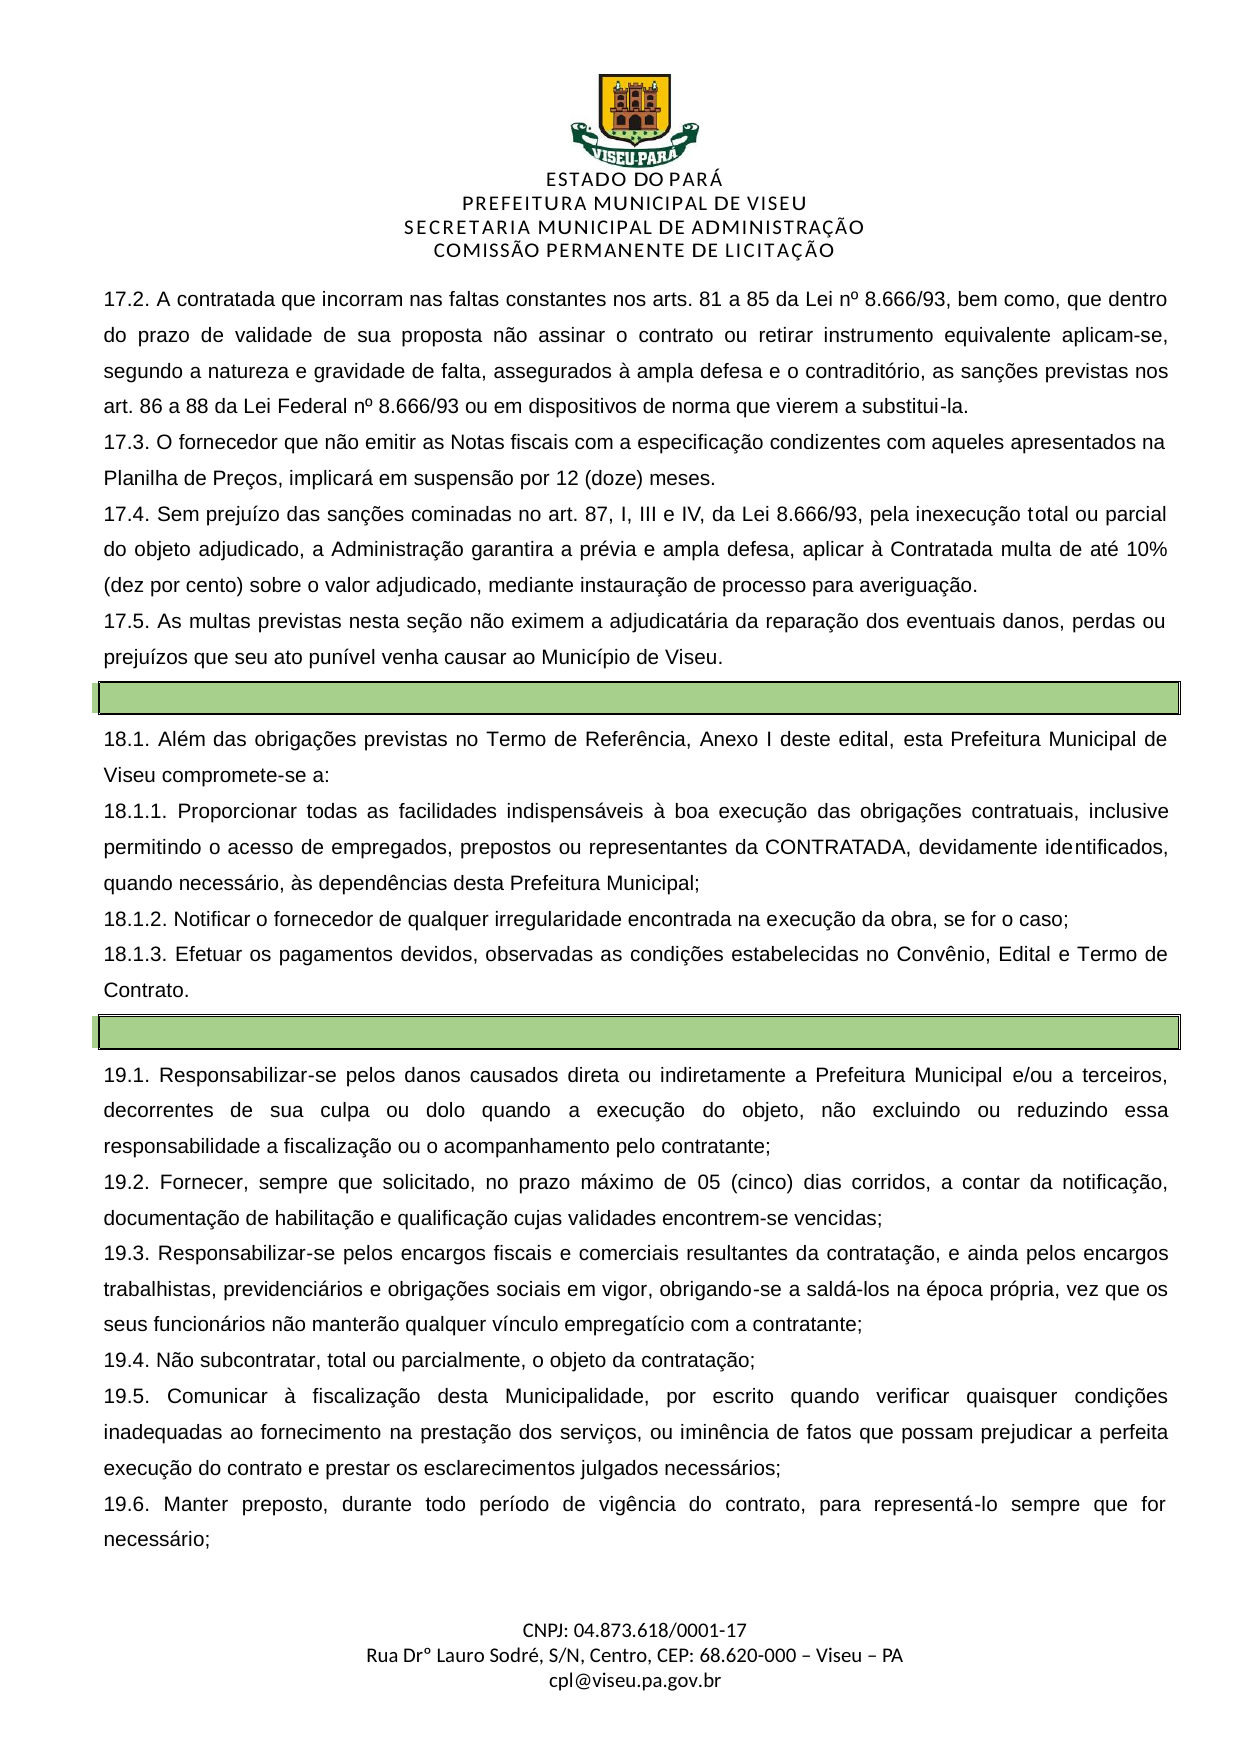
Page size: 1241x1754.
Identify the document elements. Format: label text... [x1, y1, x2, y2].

text 19.6. Manter preposto, durante todo período de vigência do contrato, para representá-lo sempre que for necessário; [103, 1491, 1172, 1551]
text ESTADO DO PARÁ PREFEITURA MUNICIPAL DE VISEU [462, 167, 813, 215]
text Rua Drº Lauro Sodré, S/N, Centro, CEP: 68.620-000 – Viseu – PA cpl@viseu.pa.gov.br [366, 1642, 908, 1692]
text 17.2. A contratada que incorram nas faltas constantes nos arts. 81 a 85 da Lei nº 8.666/93, bem como, que dentro do prazo de validade de sua proposta não assinar o contrato ou retirar instrumento equivalente aplicam-se, segundo a natureza e gravidade de falta, assegurados à ampla defesa e o contraditório, as sanções previstas nos art. 86 a 88 da Lei Federal nº 8.666/93 ou em dispositivos de norma que vierem a substitui-la. [103, 287, 1168, 418]
picture [570, 74, 700, 168]
text 18.1.3. Efetuar os pagamentos devidos, observadas as condições estabelecidas no Convênio, Edital e Termo de Contrato. [103, 942, 1172, 1002]
text 19.5. Comunicar à fiscalização desta Municipalidade, por escrito quando verificar quaisquer condições inadequadas ao fornecimento na prestação dos serviços, ou iminência de fatos que possam prejudicar a perfeita execução do contrato e prestar os esclarecimentos julgados necessários; [103, 1384, 1168, 1479]
text 19.2. Fornecer, sempre que solicitado, no prazo máximo de 05 (cinco) dias corridos, a contar da notificação, documentação de habilitação e qualificação cujas validades encontrem-se vencidas; [103, 1170, 1172, 1229]
text 18.1.2. Notificar o fornecedor de qualquer irregularidade encontrada na execução da obra, se for o caso; [103, 906, 1169, 930]
text 18.1.1. Proporcionar todas as facilidades indispensáveis à boa execução das obrigações contratuais, inclusive permitindo o acesso de empregados, prepostos ou representantes da CONTRATADA, devidamente identificados, quando necessário, às dependências desta Prefeitura Municipal; [103, 798, 1169, 894]
text 19.4. Não subcontratar, total ou parcialmente, o objeto da contratação; [103, 1348, 1169, 1372]
text CNPJ: 04.873.618/0001-17 [523, 1617, 1169, 1642]
text 17.4. Sem prejuízo das sanções cominadas no art. 87, I, III e IV, da Lei 8.666/93, pela inexecução total ou parcial do objeto adjudicado, a Administração garantira a prévia e ampla defesa, aplicar à Contratada multa de até 10% (dez por cento) sobre o valor adjudicado, mediante instauração de processo para averiguação. [103, 501, 1168, 597]
text SECRETARIA MUNICIPAL DE ADMINISTRAÇÃO COMISSÃO PERMANENTE DE LICITAÇÃO [404, 215, 870, 263]
text 17.3. O fornecedor que não emitir as Notas fiscais com a especificação condizentes com aqueles apresentados na Planilha de Preços, implicará em suspensão por 12 (doze) meses. [103, 430, 1172, 490]
text 19.3. Responsabilizar-se pelos encargos fiscais e comerciais resultantes da contratação, e ainda pelos encargos trabalhistas, previdenciários e obrigações sociais em vigor, obrigando-se a saldá-los na época própria, vez que os seus funcionários não manterão qualquer vínculo empregatício com a contratante; [103, 1241, 1168, 1336]
text 18.1. Além das obrigações previstas no Termo de Referência, Anexo I deste edital, esta Prefeitura Municipal de Viseu compromete-se a: [103, 727, 1173, 787]
text 19.1. Responsabilizar-se pelos danos causados direta ou indiretamente a Prefeitura Municipal e/ou a terceiros, decorrentes de sua culpa ou dolo quando a execução do objeto, não excluindo ou reduzindo essa responsabilidade a fiscalização ou o acompanhamento pelo contratante; [103, 1062, 1168, 1158]
text 17.5. As multas previstas nesta seção não eximem a adjudicatária da reparação dos eventuais danos, perdas ou prejuízos que seu ato punível venha causar ao Município de Viseu. [103, 609, 1172, 669]
